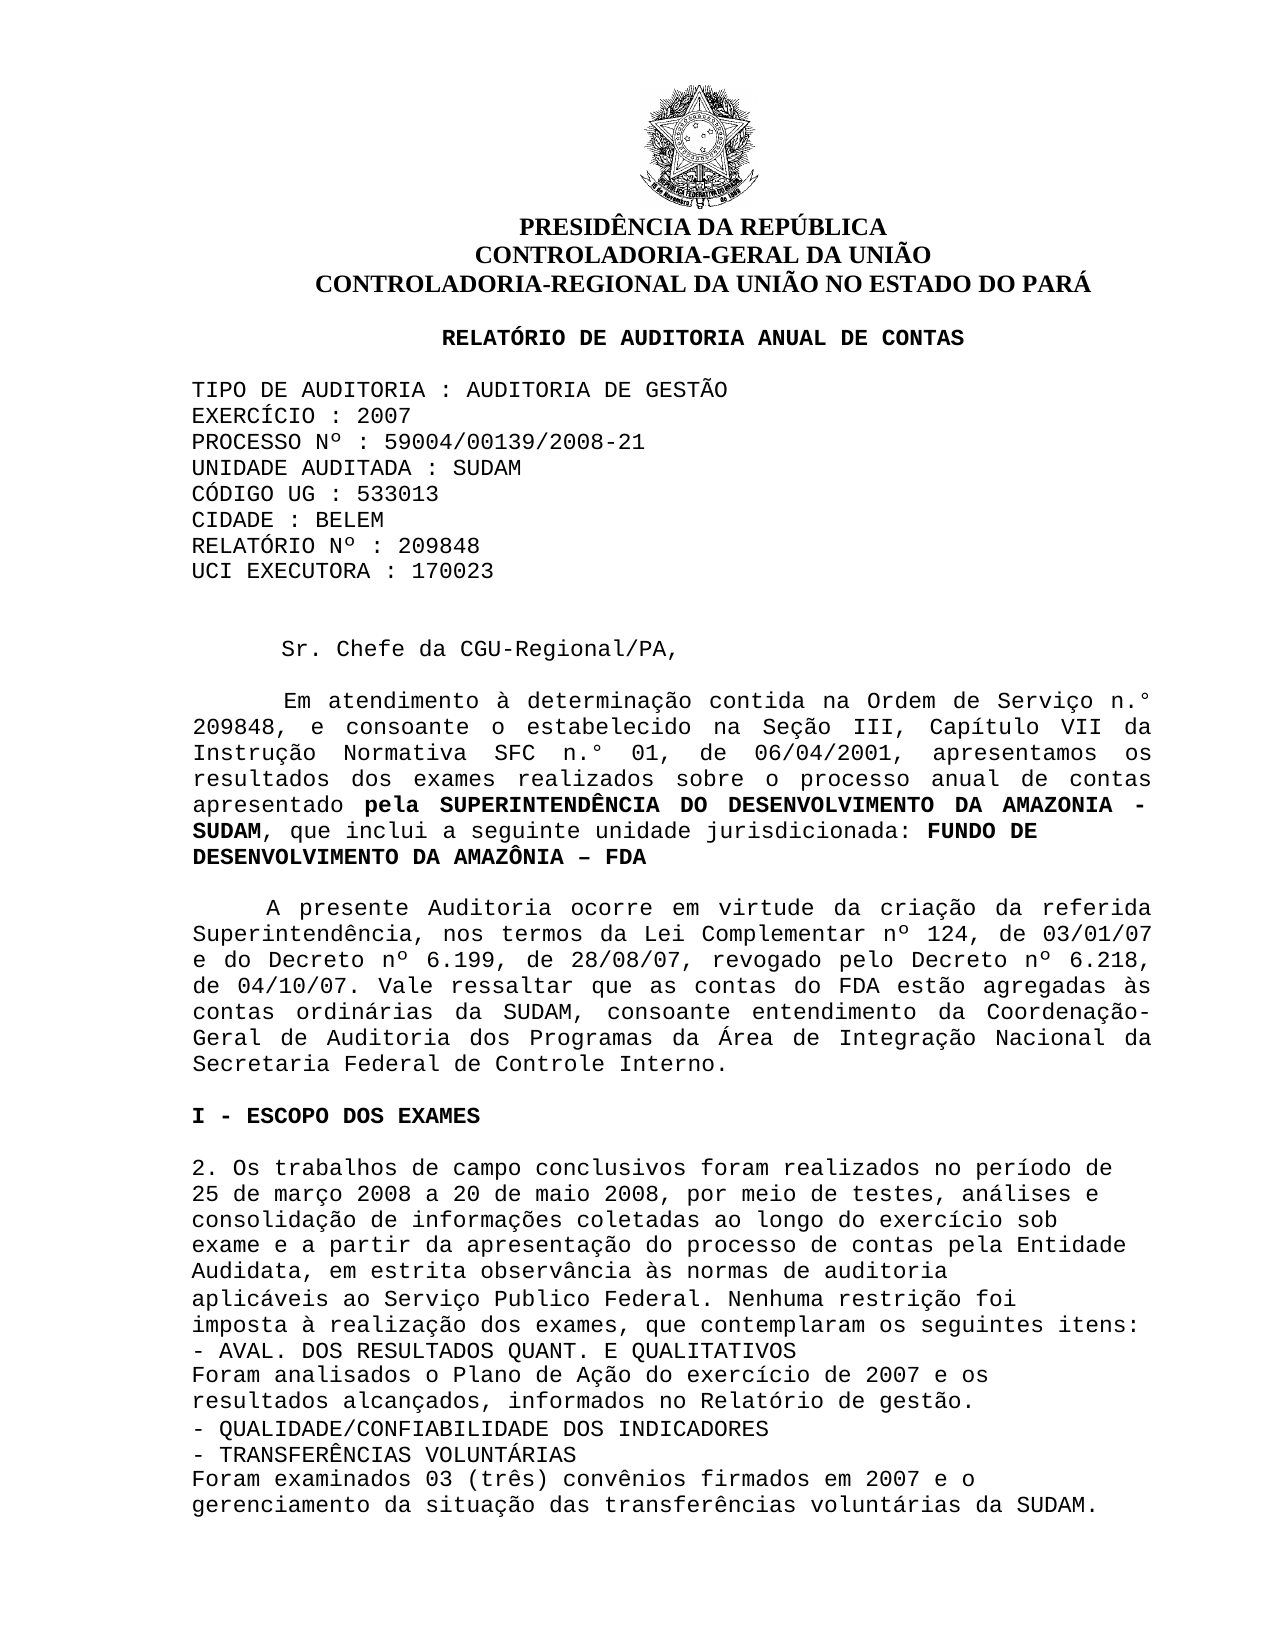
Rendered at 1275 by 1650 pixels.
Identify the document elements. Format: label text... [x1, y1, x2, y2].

subtitle RELATÓRIO DE AUDITORIA ANUAL DE CONTAS [313, 326, 1092, 352]
text CÓDIGO UG : 533013 CIDADE : BELEM RELATÓRIO Nº : 209848 UCI EXECUTORA : 170023 [191, 482, 506, 586]
text imposta à realização dos exames, que contemplaram os seguintes itens: [191, 1312, 1179, 1337]
text Foram examinados 03 (três) convênios firmados em 2007 e o gerenciamento da situação das transferências voluntárias da SUDAM. [191, 1467, 1099, 1519]
text A presente Auditoria ocorre em virtude da criação da referida Superintendência, nos termos da Lei Complementar nº 124, de 03/01/07 e do Decreto nº 6.199, de 28/08/07, revogado pelo Decreto nº 6.218, de 04/10/07. Vale ressaltar que as contas do FDA estão agregadas às contas ordinárias da SUDAM, consoante entendimento da Coordenação- Geral de Auditoria dos Programas da Área de Integração Nacional da Secretaria Federal de Controle Interno. [192, 897, 1152, 1078]
list AVAL. DOS RESULTADOS QUANT. E QUALITATIVOS [191, 1337, 1179, 1363]
text aplicáveis ao Serviço Publico Federal. Nenhuma restrição foi [191, 1286, 1179, 1312]
list Os trabalhos de campo conclusivos foram realizados no período de [191, 1156, 1179, 1182]
text TIPO DE AUDITORIA : AUDITORIA DE GESTÃO EXERCÍCIO : 2007 [191, 378, 737, 430]
text PROCESSO Nº : 59004/00139/2008-21 UNIDADE AUDITADA : SUDAM [191, 430, 737, 482]
text Em atendimento à determinação contida na Ordem de Serviço n.° 209848, e consoante o estabelecido na Seção III, Capítulo VII da Instrução Normativa SFC n.° 01, de 06/04/2001, apresentamos os resultados dos exames realizados sobre o processo anual de contas apresentado pela SUPERINTENDÊNCIA DO DESENVOLVIMENTO DA AMAZONIA - [192, 689, 1152, 819]
text SUDAM, que inclui a seguinte unidade jurisdicionada: FUNDO DE DESENVOLVIMENTO DA AMAZÔNIA – FDA [192, 819, 1179, 871]
text CONTROLADORIA-REGIONAL DA UNIÃO NO ESTADO DO PARÁ [313, 269, 1092, 298]
text Foram analisados o Plano de Ação do exercício de 2007 e os resultados alcançados, informados no Relatório de gestão. [191, 1363, 1099, 1415]
text Sr. Chefe da CGU-Regional/PA, [281, 637, 1179, 663]
list TRANSFERÊNCIAS VOLUNTÁRIAS [191, 1441, 1179, 1467]
text PRESIDÊNCIA DA REPÚBLICA CONTROLADORIA-GERAL DA UNIÃO [474, 212, 932, 269]
list - ESCOPO DOS EXAMES [191, 1104, 1179, 1130]
text 25 de março 2008 a 20 de maio 2008, por meio de testes, análises e consolidação de informações coletadas ao longo do exercício sob exame e a partir da apresentação do processo de contas pela Entidade Audidata, em estrita observância às normas de auditoria [191, 1182, 1127, 1286]
list QUALIDADE/CONFIABILIDADE DOS INDICADORES [191, 1415, 1179, 1441]
